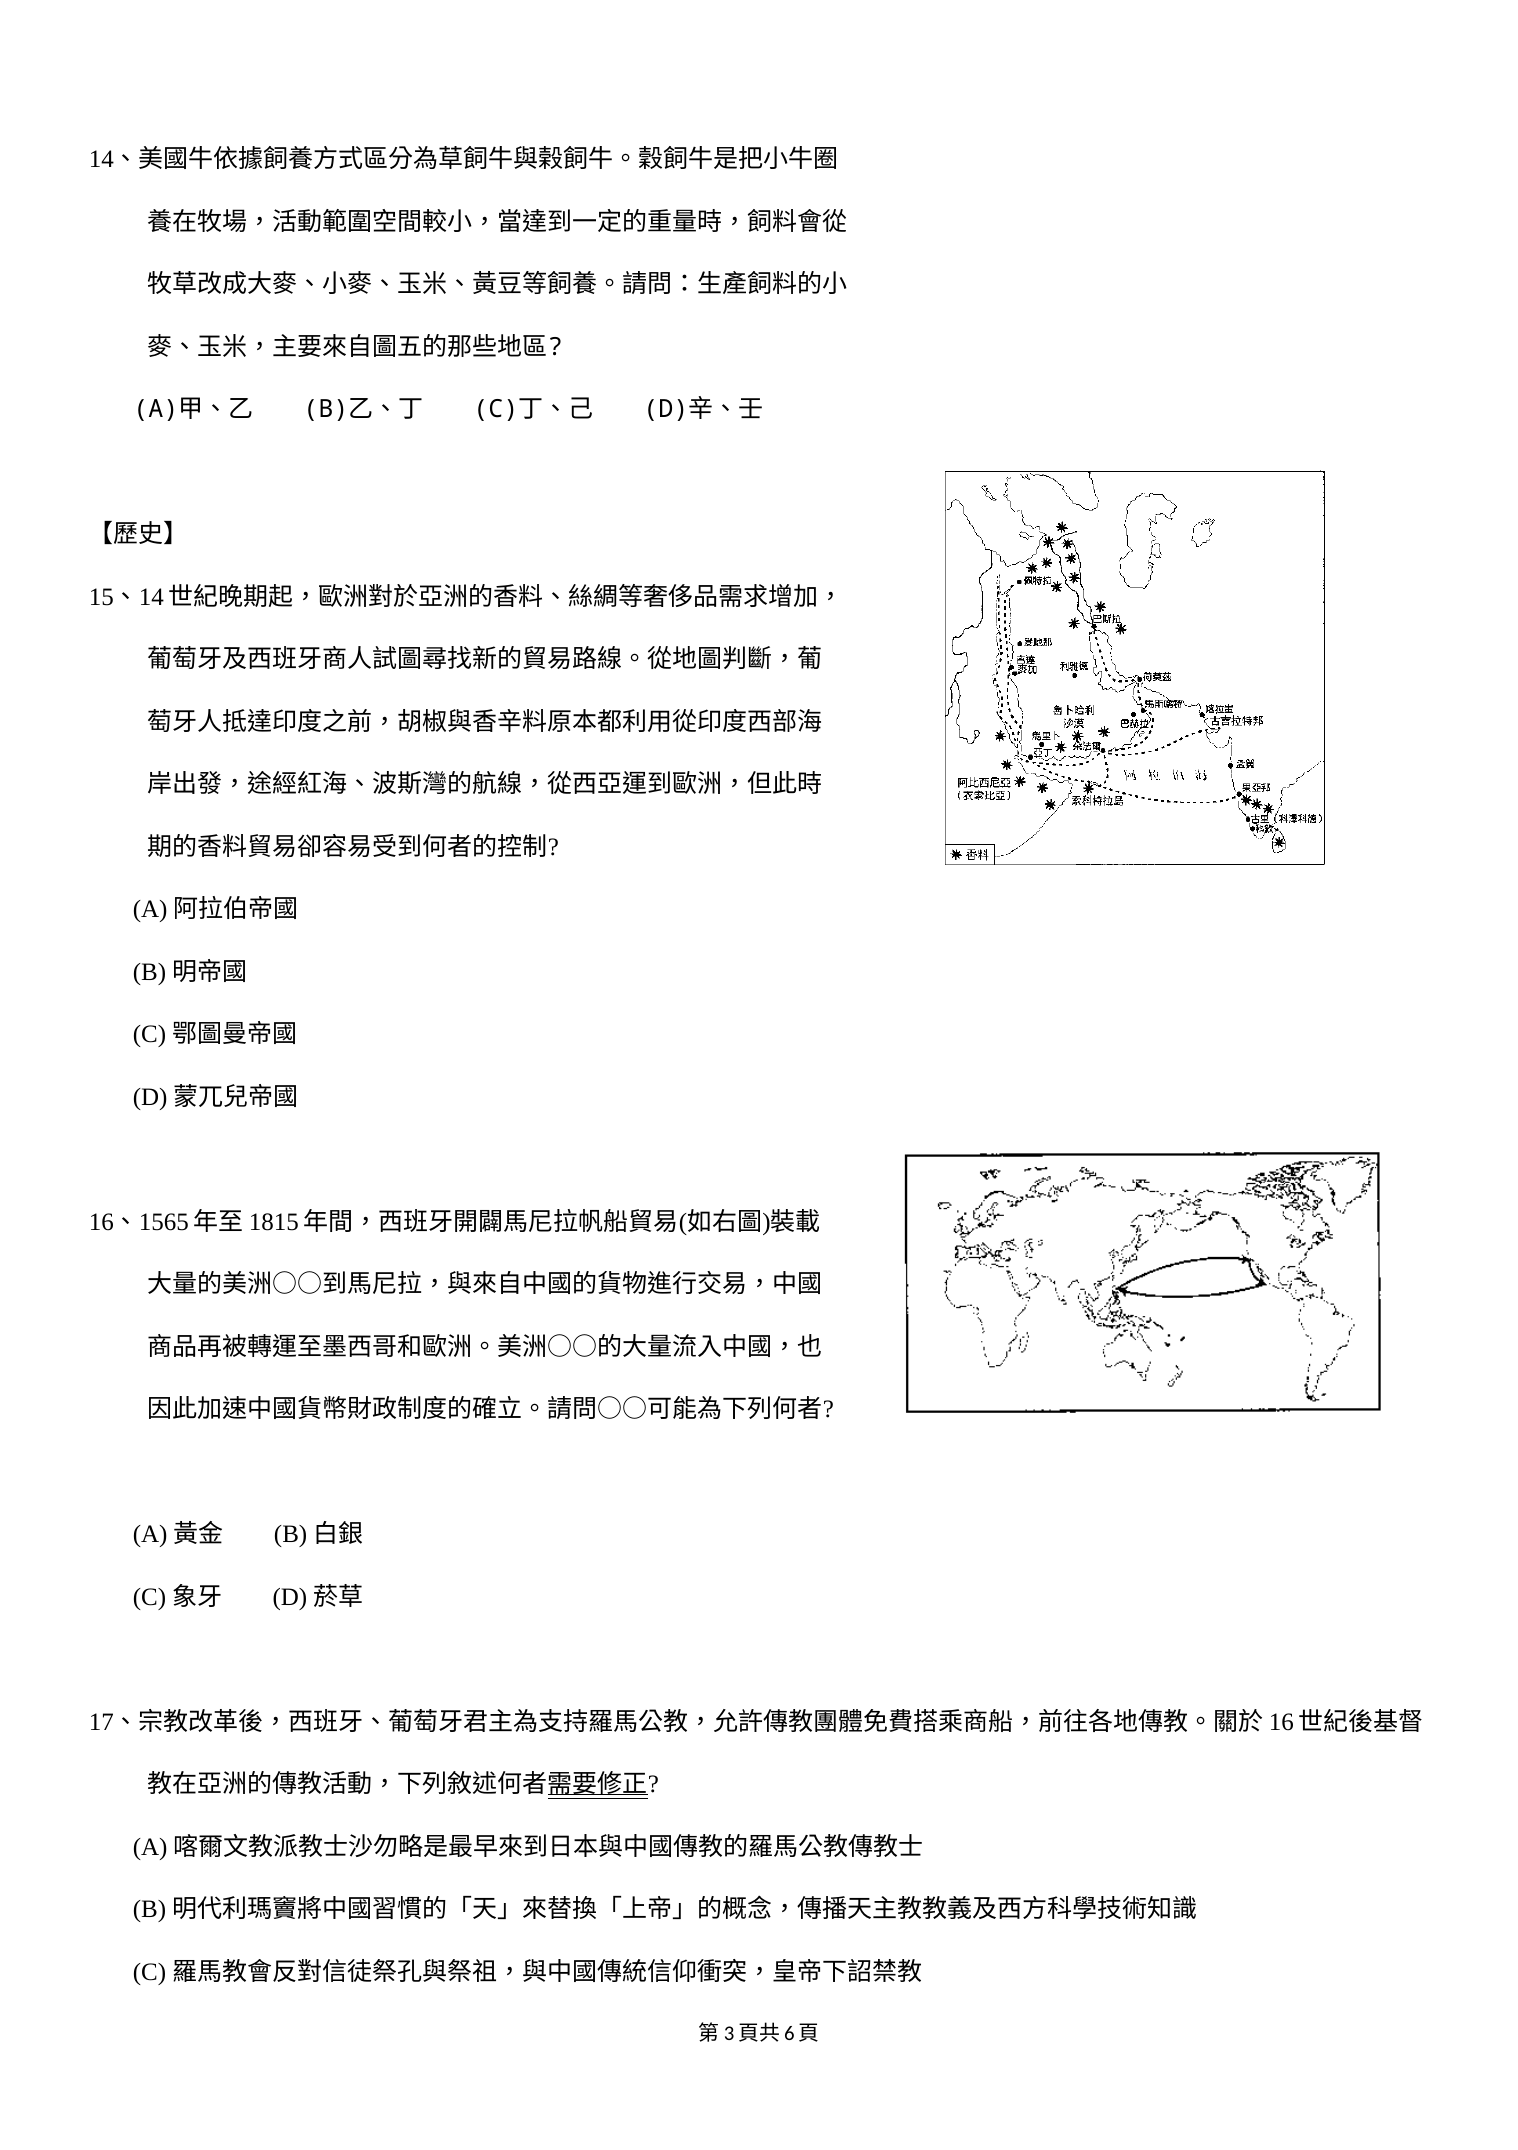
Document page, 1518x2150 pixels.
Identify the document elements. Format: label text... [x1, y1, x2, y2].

text (D) 蒙兀兒帝國 [133, 1052, 945, 1115]
text (B) 明代利瑪竇將中國習慣的「天」來替換「上帝」的概念，傳播天主教教義及西方科學技術知識 [133, 1865, 1429, 1927]
text (A) 阿拉伯帝國 [133, 865, 945, 927]
text 15、14世紀晚期起，歐洲對於亞洲的香料、絲綢等奢侈品需求增加，葡萄牙及西班牙商人試圖尋找新的貿易路線。從地圖判斷，葡萄牙人抵達印度之前，胡椒與香辛料原本都利用從印度西部海岸出發，途經紅海、波斯灣的航線，從西亞運到歐洲，但此時期的香料貿易卻容易受到何者的控制? [89, 552, 842, 865]
text [1333, 490, 1429, 552]
text 【歷史】 [89, 490, 931, 552]
text 16、1565年至1815年間，西班牙開闢馬尼拉帆船貿易(如右圖)裝載大量的美洲○○到馬尼拉，與來自中國的貨物進行交易，中國商品再被轉運至墨西哥和歐洲。美洲○○的大量流入中國，也因此加速中國貨幣財政制度的確立。請問○○可能為下列何者? [89, 1177, 827, 1490]
text 17、宗教改革後，西班牙、葡萄牙君主為支持羅馬公教，允許傳教團體免費搭乘商船，前往各地傳教。關於16世紀後基督教在亞洲的傳教活動，下列敘述何者需要修正? [89, 1677, 1429, 1802]
text (C) 象牙 (D) 菸草 [133, 1552, 945, 1615]
text (A) 黃金 (B) 白銀 [133, 1490, 945, 1552]
text (A)甲、乙 (B)乙、丁 (C)丁、己 (D)辛、壬 [133, 365, 1429, 427]
text (A) 喀爾文教派教士沙勿略是最早來到日本與中國傳教的羅馬公教傳教士 [133, 1802, 1429, 1865]
text (C) 羅馬教會反對信徒祭孔與祭祖，與中國傳統信仰衝突，皇帝下詔禁教 [133, 1927, 1429, 1990]
text 14、美國牛依據飼養方式區分為草飼牛與榖飼牛。穀飼牛是把小牛圈養在牧場，活動範圍空間較小，當達到一定的重量時，飼料會從牧草改成大麥、小麥、玉米、黃豆等飼養。請問：生產飼料的小麥、玉米，主要來自圖五的那些地區? [89, 115, 857, 365]
text (B) 明帝國 [133, 927, 945, 990]
text (C) 鄂圖曼帝國 [133, 990, 945, 1052]
